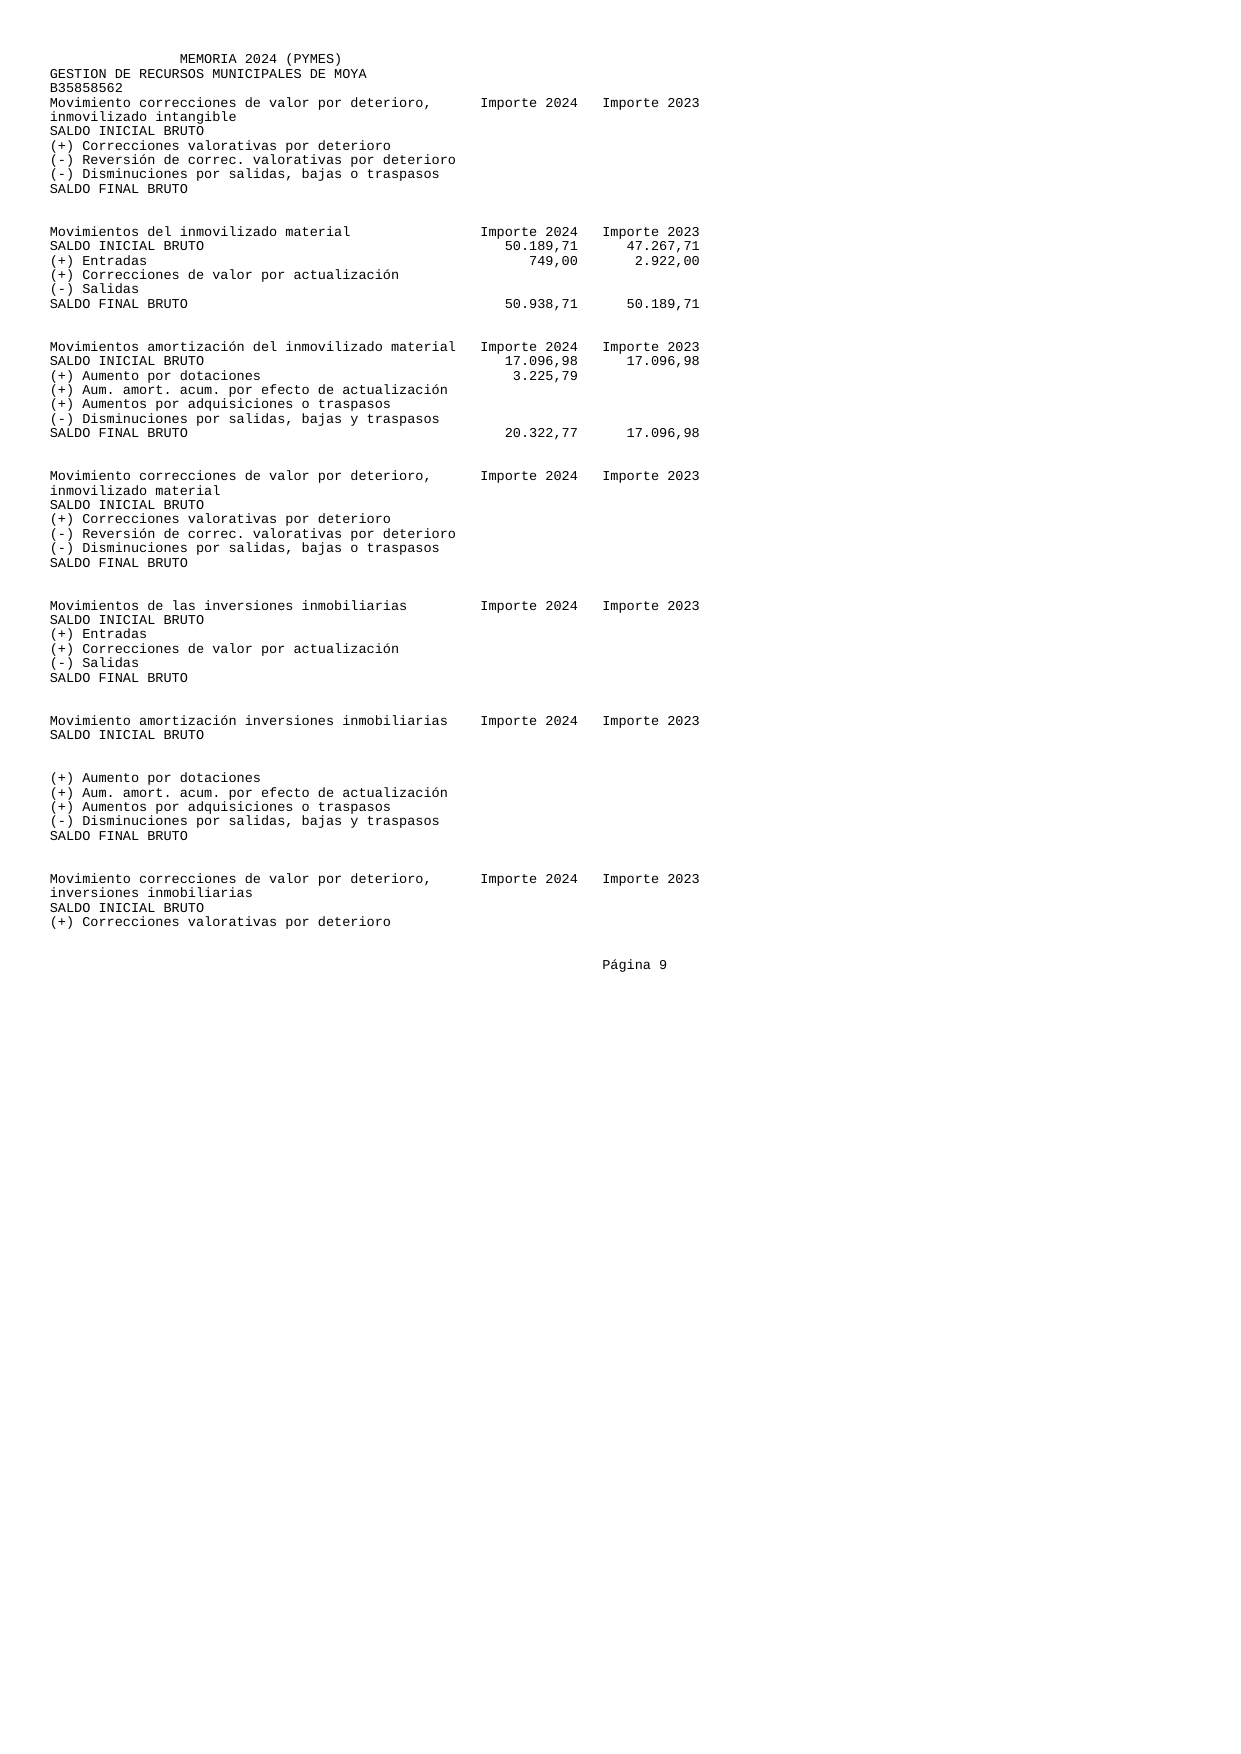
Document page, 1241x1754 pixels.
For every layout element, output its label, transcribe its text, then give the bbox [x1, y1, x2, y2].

text MEMORIA 2024 (PYMES) GESTION DE RECURSOS MUNICIPALES DE MOYA B35858562 Movimiento correcciones de valor por deterioro, Importe 2024 Importe 2023 inmovilizado intangible SALDO INICIAL BRUTO (+) Correcciones valorativas por deterioro (-) Reversión de correc. valorativas por deterioro (-) Disminuciones por salidas, bajas o traspasos SALDO FINAL BRUTO Movimientos del inmovilizado material Importe 2024 Importe 2023 SALDO INICIAL BRUTO 50.189,71 47.267,71 (+) Entradas 749,00 2.922,00 (+) Correcciones de valor por actualización (-) Salidas SALDO FINAL BRUTO 50.938,71 50.189,71 Movimientos amortización del inmovilizado material Importe 2024 Importe 2023 SALDO INICIAL BRUTO 17.096,98 17.096,98 (+) Aumento por dotaciones 3.225,79 (+) Aum. amort. acum. por efecto de actualización (+) Aumentos por adquisiciones o traspasos (-) Disminuciones por salidas, bajas y traspasos SALDO FINAL BRUTO 20.322,77 17.096,98 Movimiento correcciones de valor por deterioro, Importe 2024 Importe 2023 inmovilizado material SALDO INICIAL BRUTO (+) Correcciones valorativas por deterioro (-) Reversión de correc. valorativas por deterioro (-) Disminuciones por salidas, bajas o traspasos SALDO FINAL BRUTO Movimientos de las inversiones inmobiliarias Importe 2024 Importe 2023 SALDO INICIAL BRUTO (+) Entradas (+) Correcciones de valor por actualización (-) Salidas SALDO FINAL BRUTO Movimiento amortización inversiones inmobiliarias Importe 2024 Importe 2023 SALDO INICIAL BRUTO (+) Aumento por dotaciones (+) Aum. amort. acum. por efecto de actualización (+) Aumentos por adquisiciones o traspasos (-) Disminuciones por salidas, bajas y traspasos SALDO FINAL BRUTO Movimiento correcciones de valor por deterioro, Importe 2024 Importe 2023 inversiones inmobiliarias SALDO INICIAL BRUTO (+) Correcciones valorativas por deterioro Página 9 [49, 52, 1191, 972]
